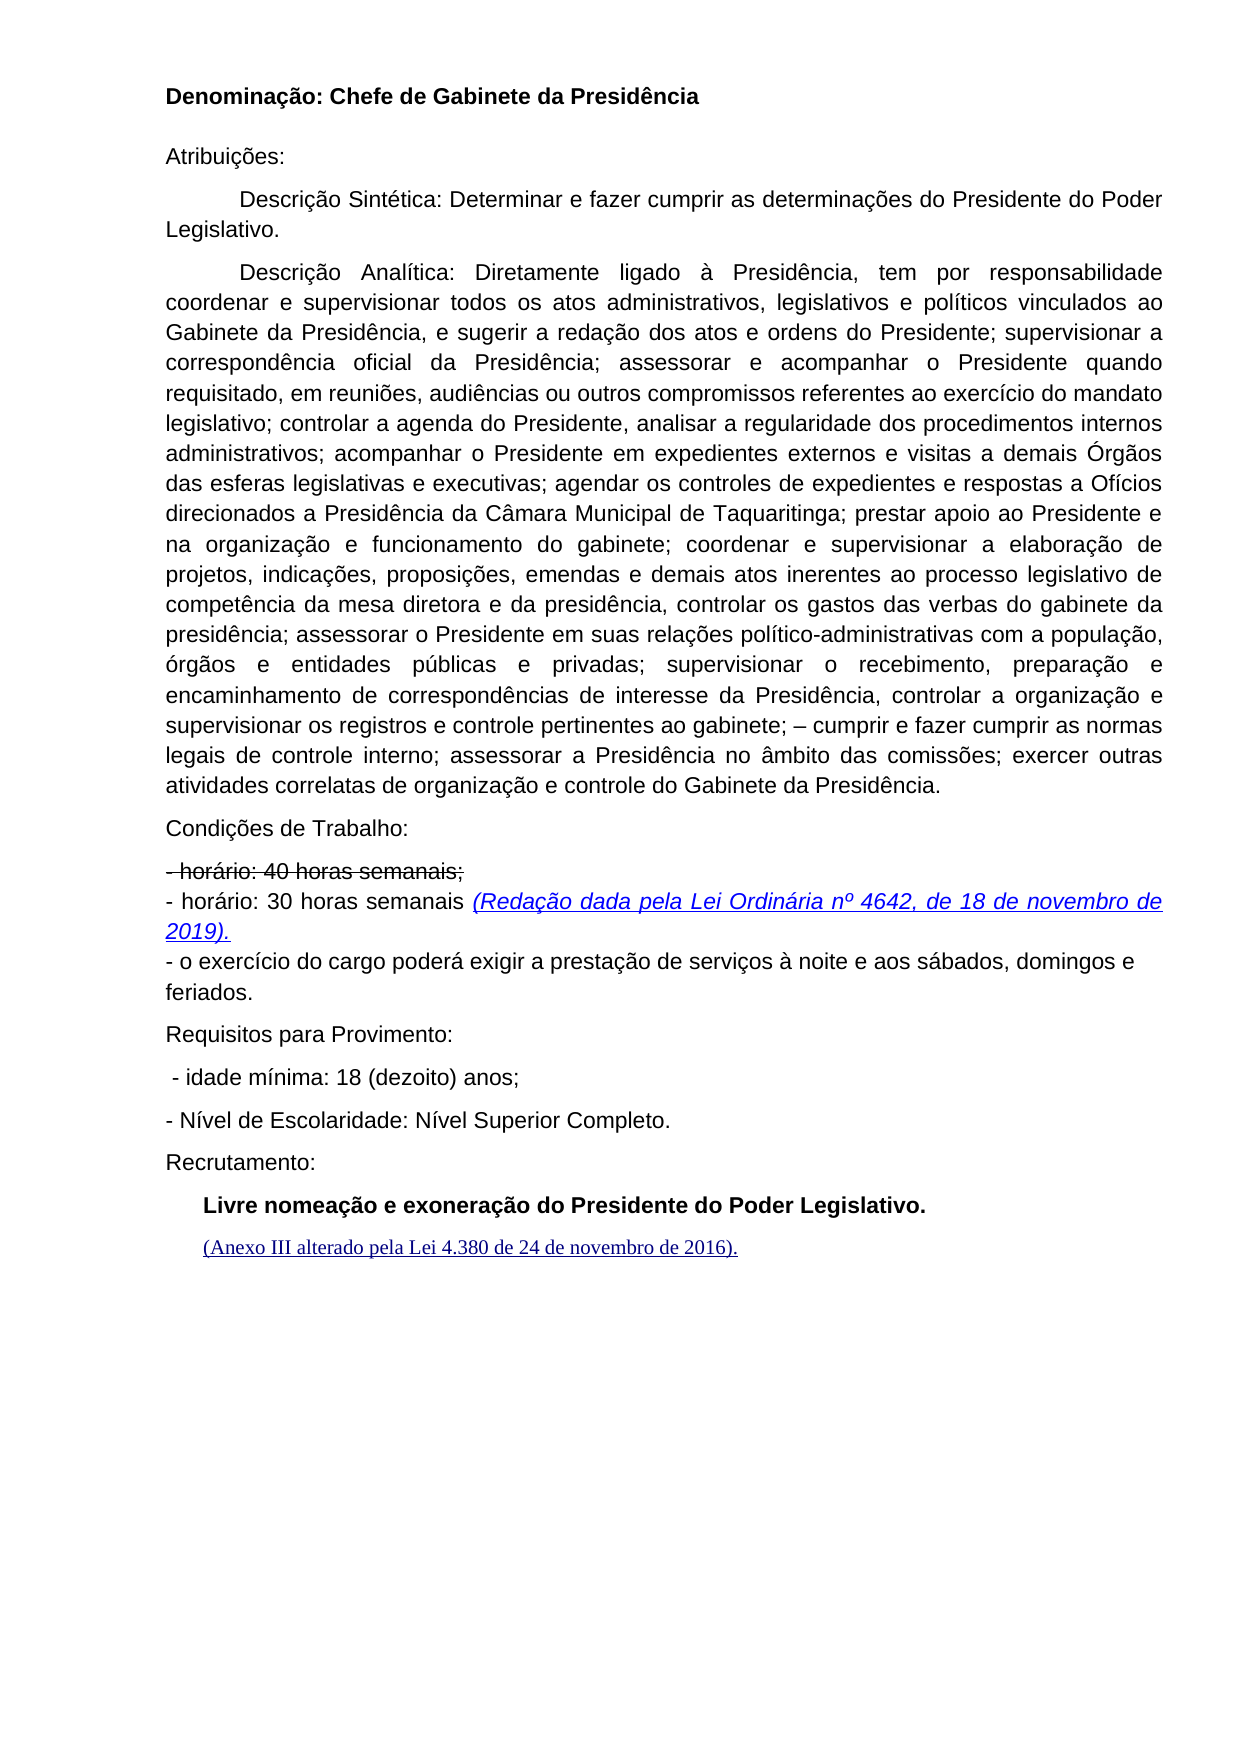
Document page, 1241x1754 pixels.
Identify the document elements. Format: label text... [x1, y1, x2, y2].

text Condições de Trabalho: [165, 815, 1163, 841]
text Requisitos para Provimento: [165, 1021, 1163, 1048]
text Atribuições: [165, 143, 1163, 169]
text - Nível de Escolaridade: Nível Superior Completo. [165, 1107, 1163, 1133]
text Denominação: Chefe de Gabinete da Presidência [165, 83, 1163, 109]
text Descrição Analítica: Diretamente ligado à Presidência, tem por responsabilidade coordenar e supervisionar todos os atos administrativos, legislativos e políticos vinculados ao Gabinete da Presidência, e sugerir a redação dos atos e ordens do Presidente; supervisionar a correspondência oficial da Presidência; assessorar e acompanhar o Presidente quando requisitado, em reuniões, audiências ou outros compromissos referentes ao exercício do mandato legislativo; controlar a agenda do Presidente, analisar a regularidade dos procedimentos internos administrativos; acompanhar o Presidente em expedientes externos e visitas a demais Órgãos das esferas legislativas e executivas; agendar os controles de expedientes e respostas a Ofícios direcionados a Presidência da Câmara Municipal de Taquaritinga; prestar apoio ao Presidente e na organização e funcionamento do gabinete; coordenar e supervisionar a elaboração de projetos, indicações, proposições, emendas e demais atos inerentes ao processo legislativo de competência da mesa diretora e da presidência, controlar os gastos das verbas do gabinete da presidência; assessorar o Presidente em suas relações político-administrativas com a população, órgãos e entidades públicas e privadas; supervisionar o recebimento, preparação e encaminhamento de correspondências de interesse da Presidência, controlar a organização e supervisionar os registros e controle pertinentes ao gabinete; – cumprir e fazer cumprir as normas legais de controle interno; assessorar a Presidência no âmbito das comissões; exercer outras atividades correlatas de organização e controle do Gabinete da Presidência. [165, 259, 1163, 799]
text - idade mínima: 18 (dezoito) anos; [165, 1064, 1163, 1090]
text Recrutamento: [165, 1149, 1163, 1176]
text - o exercício do cargo poderá exigir a prestação de serviços à noite e aos sábados, domingos e feriados. [165, 948, 1163, 1005]
text - horário: 40 horas semanais; [165, 858, 1163, 884]
text Livre nomeação e exoneração do Presidente do Poder Legislativo. [165, 1192, 1163, 1218]
text Descrição Sintética: Determinar e fazer cumprir as determinações do Presidente do Poder Legislativo. [165, 186, 1163, 242]
text - horário: 30 horas semanais (Redação dada pela Lei Ordinária nº 4642, de 18 de novembro de 2019). [165, 888, 1163, 944]
text (Anexo III alterado pela Lei 4.380 de 24 de novembro de 2016). [165, 1235, 1163, 1259]
